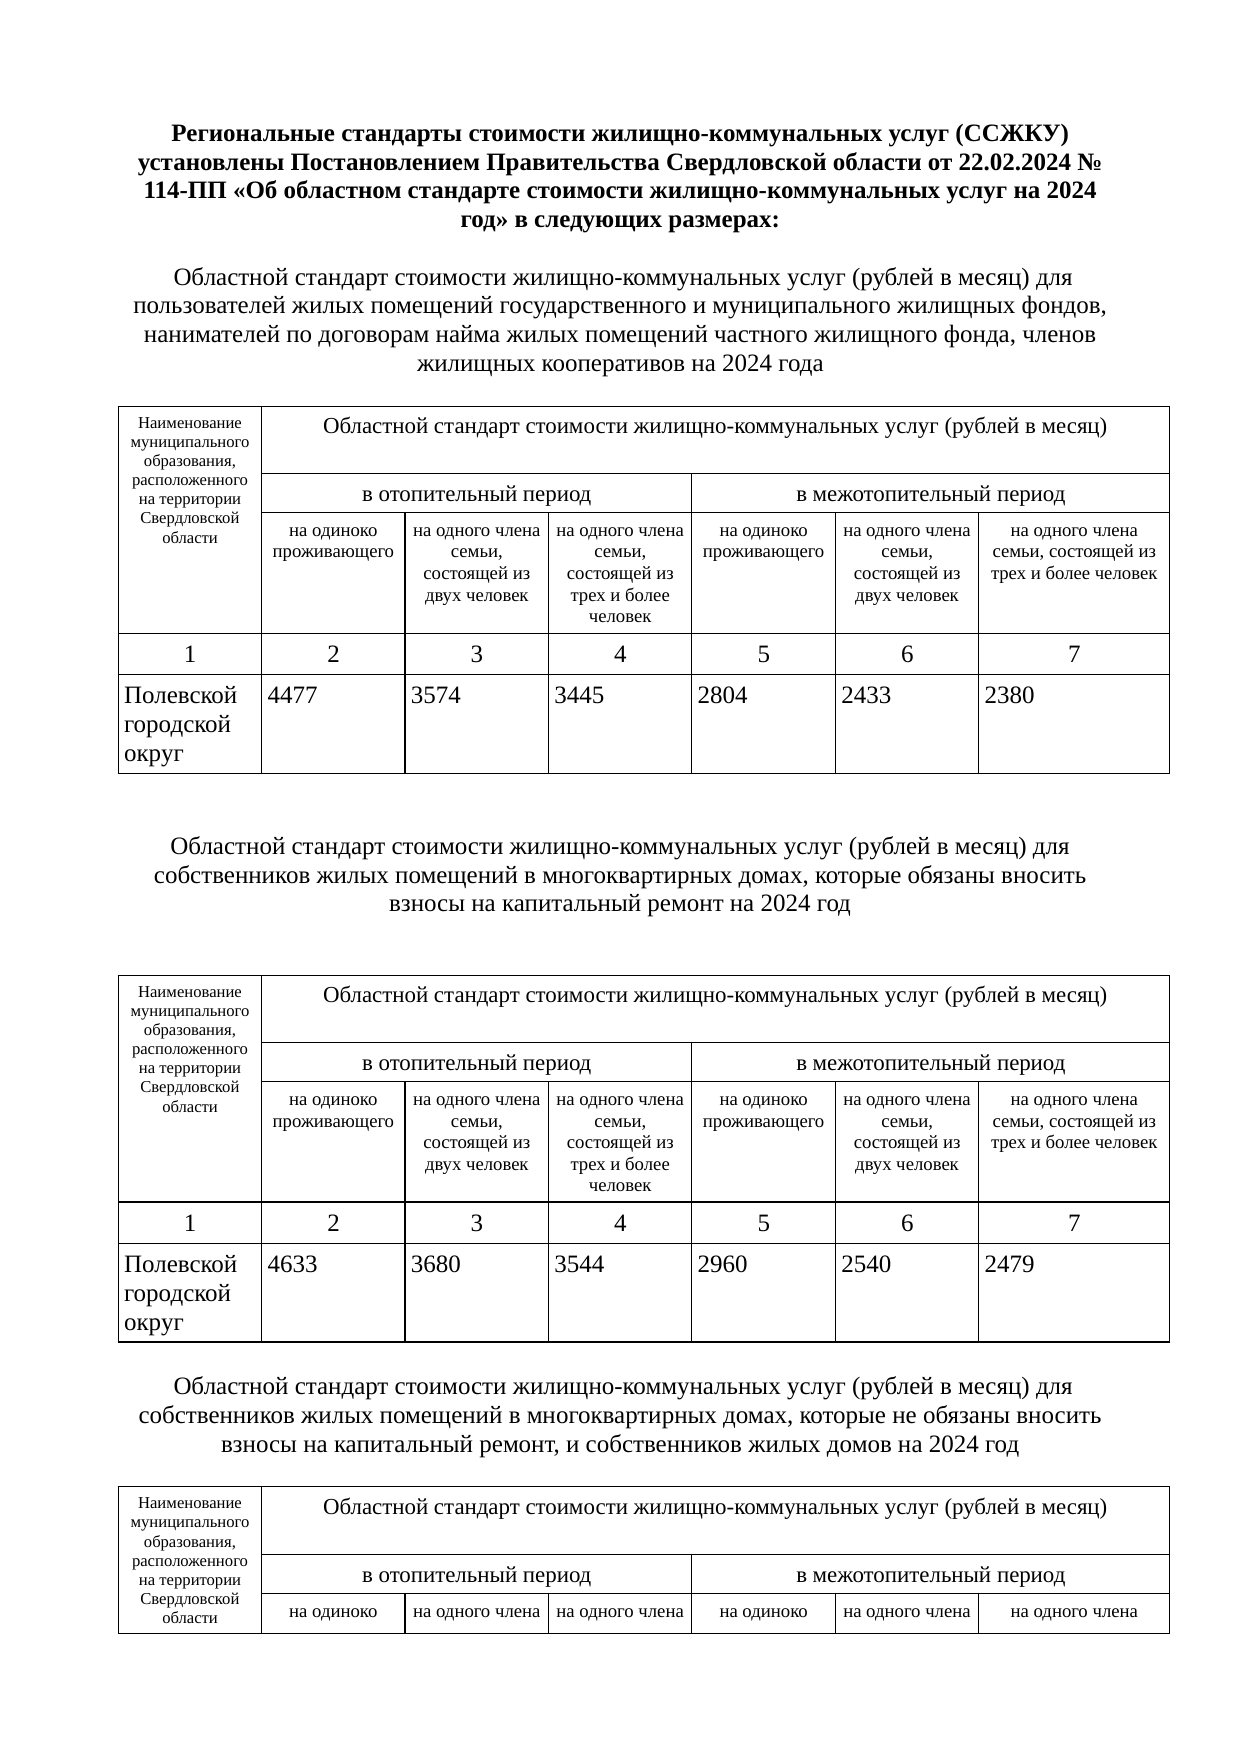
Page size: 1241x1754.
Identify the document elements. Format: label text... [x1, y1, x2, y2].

table_cell 3 [406, 1203, 548, 1243]
table_cell в отопительный период [262, 1043, 691, 1081]
table_cell в межотопительный период [692, 474, 1169, 512]
table_cell на одного члена семьи, состоящей из трех и более человек [549, 513, 691, 632]
table_cell 3574 [406, 675, 548, 772]
table_cell 4477 [262, 675, 404, 772]
table_cell на одиноко [262, 1594, 404, 1633]
table_cell 5 [692, 1203, 835, 1243]
table_cell 1 [119, 634, 261, 674]
table_cell на одного члена [406, 1594, 548, 1633]
table_cell 6 [836, 1203, 978, 1243]
table_cell на одного члена семьи, состоящей из двух человек [836, 1082, 978, 1201]
text Областной стандарт стоимости жилищно-коммунальных услуг (рублей в месяц) для собственников жилых помещений в многоквартирных домах, которые обязаны вносить взносы на капитальный ремонт на 2024 год [118, 831, 1122, 917]
table_cell на одного члена семьи, состоящей из двух человек [406, 1082, 548, 1201]
table_cell на одного члена семьи, состоящей из трех и более человек [549, 1082, 691, 1201]
table_cell 2479 [979, 1244, 1169, 1341]
table_header Наименование муниципального образования, расположенного на территории Свердловской области [119, 1487, 261, 1633]
table_cell 3544 [549, 1244, 691, 1341]
table_cell на одиноко проживающего [262, 513, 404, 632]
table_cell Полевской городской округ [119, 1244, 261, 1341]
table_header Наименование муниципального образования, расположенного на территории Свердловской области [119, 407, 261, 632]
table_cell на одного члена [549, 1594, 691, 1633]
table_cell 1 [119, 1203, 261, 1243]
table_cell 3 [406, 634, 548, 674]
table_cell в межотопительный период [692, 1555, 1169, 1593]
table_cell на одиноко [692, 1594, 835, 1633]
table_header Наименование муниципального образования, расположенного на территории Свердловской области [119, 976, 261, 1201]
text Областной стандарт стоимости жилищно-коммунальных услуг (рублей в месяц) для собственников жилых помещений в многоквартирных домах, которые не обязаны вносить взносы на капитальный ремонт, и собственников жилых домов на 2024 год [118, 1371, 1122, 1457]
table_cell 2380 [979, 675, 1169, 772]
table_header Областной стандарт стоимости жилищно-коммунальных услуг (рублей в месяц) [262, 976, 1169, 1042]
table_cell на одного члена семьи, состоящей из трех и более человек [979, 513, 1169, 632]
table_cell 5 [692, 634, 835, 674]
table_cell 2960 [692, 1244, 835, 1341]
table_cell 2 [262, 1203, 404, 1243]
table_cell на одного члена семьи, состоящей из трех и более человек [979, 1082, 1169, 1201]
table_cell Полевской городской округ [119, 675, 261, 772]
table_cell 2540 [836, 1244, 978, 1341]
table_cell 2 [262, 634, 404, 674]
table_cell 7 [979, 1203, 1169, 1243]
table_header Областной стандарт стоимости жилищно-коммунальных услуг (рублей в месяц) [262, 407, 1169, 473]
table_cell на одного члена семьи, состоящей из двух человек [406, 513, 548, 632]
table_cell на одиноко проживающего [692, 1082, 835, 1201]
table_cell 4 [549, 1203, 691, 1243]
table_cell на одного члена семьи, состоящей из двух человек [836, 513, 978, 632]
table_header Областной стандарт стоимости жилищно-коммунальных услуг (рублей в месяц) [262, 1487, 1169, 1554]
table_cell на одного члена [979, 1594, 1169, 1633]
table_cell 3680 [406, 1244, 548, 1341]
table_cell 4 [549, 634, 691, 674]
table_cell в отопительный период [262, 1555, 691, 1593]
table_cell в межотопительный период [692, 1043, 1169, 1081]
table_cell 3445 [549, 675, 691, 772]
table_cell 6 [836, 634, 978, 674]
text Областной стандарт стоимости жилищно-коммунальных услуг (рублей в месяц) для пользователей жилых помещений государственного и муниципального жилищных фондов, нанимателей по договорам найма жилых помещений частного жилищного фонда, членов жилищных кооперативов на 2024 года [118, 262, 1122, 377]
table_cell на одного члена [836, 1594, 978, 1633]
text Региональные стандарты стоимости жилищно-коммунальных услуг (ССЖКУ) установлены Постановлением Правительства Свердловской области от 22.02.2024 № 114-ПП «Об областном стандарте стоимости жилищно-коммунальных услуг на 2024 год» в следующих размерах: [118, 118, 1122, 233]
table_cell 2804 [692, 675, 835, 772]
table_cell на одиноко проживающего [262, 1082, 404, 1201]
table_cell 7 [979, 634, 1169, 674]
table_cell в отопительный период [262, 474, 691, 512]
table_cell на одиноко проживающего [692, 513, 835, 632]
table_cell 2433 [836, 675, 978, 772]
table_cell 4633 [262, 1244, 404, 1341]
